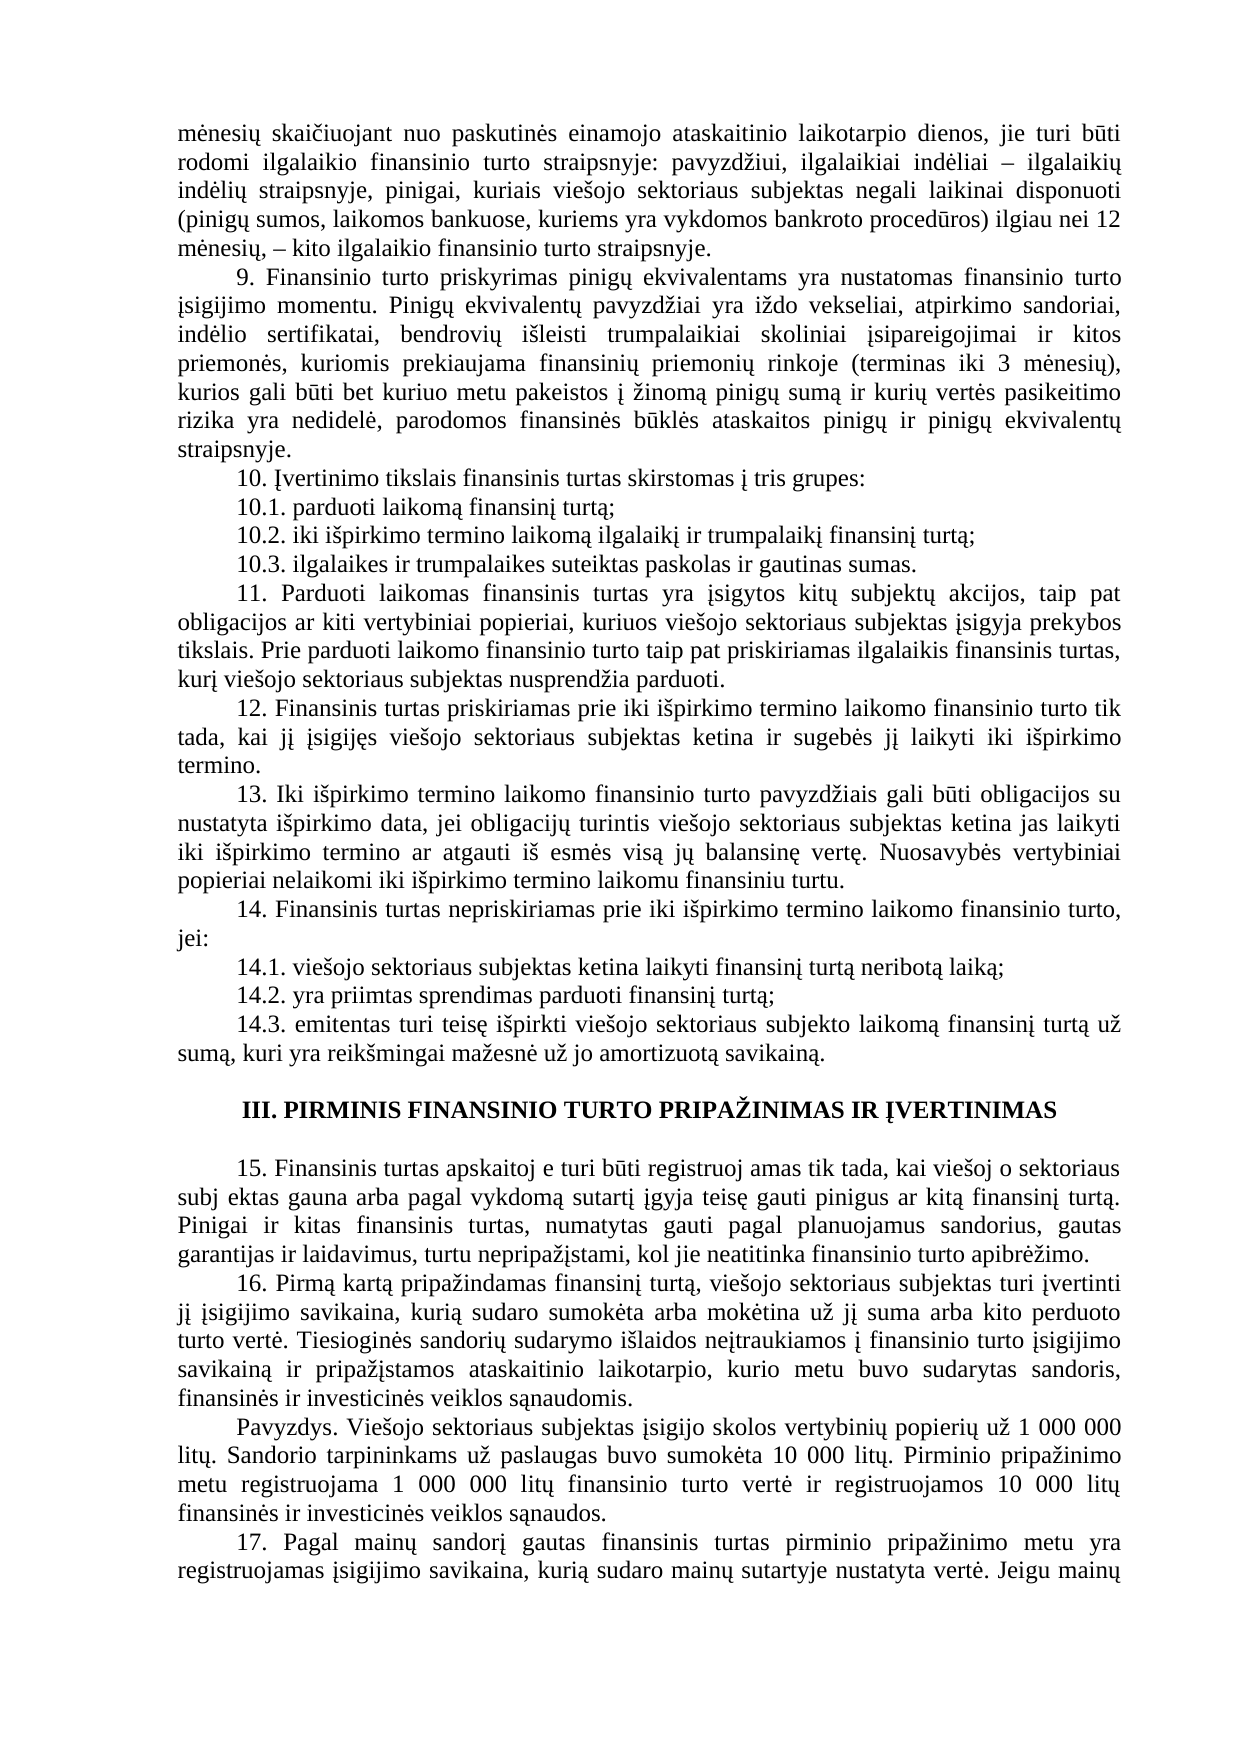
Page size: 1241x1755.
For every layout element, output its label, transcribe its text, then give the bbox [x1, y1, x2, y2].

text mėnesių skaičiuojant nuo paskutinės einamojo ataskaitinio laikotarpio dienos, jie turi būti rodomi ilgalaikio finansinio turto straipsnyje: pavyzdžiui, ilgalaikiai indėliai – ilgalaikių indėlių straipsnyje, pinigai, kuriais viešojo sektoriaus subjektas negali laikinai disponuoti (pinigų sumos, laikomos bankuose, kuriems yra vykdomos bankroto procedūros) ilgiau nei 12 mėnesių, – kito ilgalaikio finansinio turto straipsnyje. [177, 118, 1122, 262]
text III. PIRMINIS FINANSINIO TURTO PRIPAŽINIMAS IR ĮVERTINIMAS [177, 1096, 1122, 1124]
text 13. Iki išpirkimo termino laikomo finansinio turto pavyzdžiais gali būti obligacijos su nustatyta išpirkimo data, jei obligacijų turintis viešojo sektoriaus subjektas ketina jas laikyti iki išpirkimo termino ar atgauti iš esmės visą jų balansinę vertę. Nuosavybės vertybiniai popieriai nelaikomi iki išpirkimo termino laikomu finansiniu turtu. [177, 779, 1122, 894]
text 12. Finansinis turtas priskiriamas prie iki išpirkimo termino laikomo finansinio turto tik tada, kai jį įsigijęs viešojo sektoriaus subjektas ketina ir sugebės jį laikyti iki išpirkimo termino. [177, 693, 1122, 779]
text 10. Įvertinimo tikslais finansinis turtas skirstomas į tris grupes: [177, 463, 1122, 492]
text 14. Finansinis turtas nepriskiriamas prie iki išpirkimo termino laikomo finansinio turto, jei: [177, 894, 1122, 952]
text 10.2. iki išpirkimo termino laikomą ilgalaikį ir trumpalaikį finansinį turtą; [177, 521, 1122, 549]
text 11. Parduoti laikomas finansinis turtas yra įsigytos kitų subjektų akcijos, taip pat obligacijos ar kiti vertybiniai popieriai, kuriuos viešojo sektoriaus subjektas įsigyja prekybos tikslais. Prie parduoti laikomo finansinio turto taip pat priskiriamas ilgalaikis finansinis turtas, kurį viešojo sektoriaus subjektas nusprendžia parduoti. [177, 578, 1122, 693]
text 16. Pirmą kartą pripažindamas finansinį turtą, viešojo sektoriaus subjektas turi įvertinti jį įsigijimo savikaina, kurią sudaro sumokėta arba mokėtina už jį suma arba kito perduoto turto vertė. Tiesioginės sandorių sudarymo išlaidos neįtraukiamos į finansinio turto įsigijimo savikainą ir pripažįstamos ataskaitinio laikotarpio, kurio metu buvo sudarytas sandoris, finansinės ir investicinės veiklos sąnaudomis. [177, 1268, 1122, 1412]
text 14.3. emitentas turi teisę išpirkti viešojo sektoriaus subjekto laikomą finansinį turtą už sumą, kuri yra reikšmingai mažesnė už jo amortizuotą savikainą. [177, 1009, 1122, 1067]
text 14.1. viešojo sektoriaus subjektas ketina laikyti finansinį turtą neribotą laiką; [177, 952, 1122, 981]
text 9. Finansinio turto priskyrimas pinigų ekvivalentams yra nustatomas finansinio turto įsigijimo momentu. Pinigų ekvivalentų pavyzdžiai yra iždo vekseliai, atpirkimo sandoriai, indėlio sertifikatai, bendrovių išleisti trumpalaikiai skoliniai įsipareigojimai ir kitos priemonės, kuriomis prekiaujama finansinių priemonių rinkoje (terminas iki 3 mėnesių), kurios gali būti bet kuriuo metu pakeistos į žinomą pinigų sumą ir kurių vertės pasikeitimo rizika yra nedidelė, parodomos finansinės būklės ataskaitos pinigų ir pinigų ekvivalentų straipsnyje. [177, 262, 1122, 463]
text 17. Pagal mainų sandorį gautas finansinis turtas pirminio pripažinimo metu yra registruojamas įsigijimo savikaina, kurią sudaro mainų sutartyje nustatyta vertė. Jeigu mainų [177, 1527, 1122, 1584]
text Pavyzdys. Viešojo sektoriaus subjektas įsigijo skolos vertybinių popierių už 1 000 000 litų. Sandorio tarpininkams už paslaugas buvo sumokėta 10 000 litų. Pirminio pripažinimo metu registruojama 1 000 000 litų finansinio turto vertė ir registruojamos 10 000 litų finansinės ir investicinės veiklos sąnaudos. [177, 1412, 1122, 1527]
text 15. Finansinis turtas apskaitoj e turi būti registruoj amas tik tada, kai viešoj o sektoriaus subj ektas gauna arba pagal vykdomą sutartį įgyja teisę gauti pinigus ar kitą finansinį turtą. Pinigai ir kitas finansinis turtas, numatytas gauti pagal planuojamus sandorius, gautas garantijas ir laidavimus, turtu nepripažįstami, kol jie neatitinka finansinio turto apibrėžimo. [177, 1153, 1122, 1268]
text 14.2. yra priimtas sprendimas parduoti finansinį turtą; [177, 981, 1122, 1009]
text 10.1. parduoti laikomą finansinį turtą; [177, 492, 1122, 521]
text 10.3. ilgalaikes ir trumpalaikes suteiktas paskolas ir gautinas sumas. [177, 549, 1122, 578]
